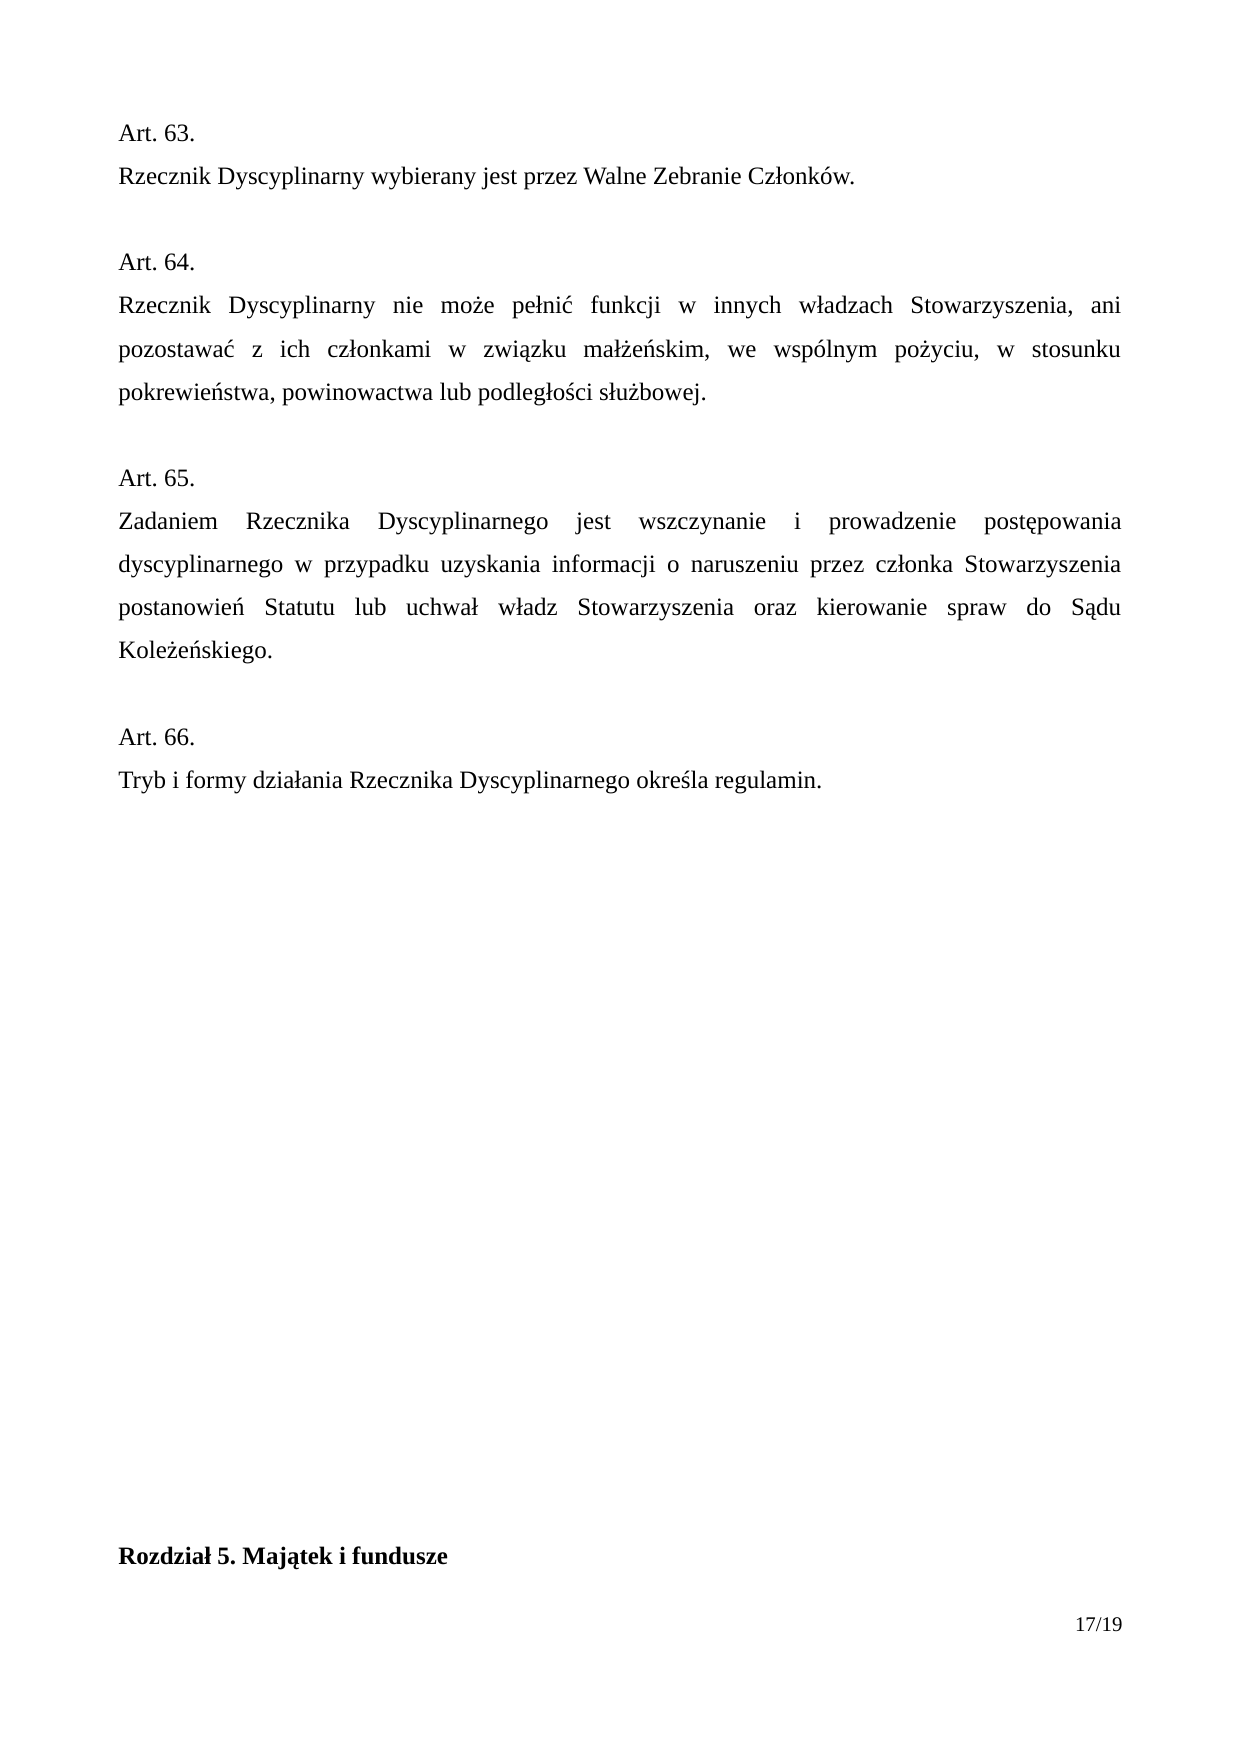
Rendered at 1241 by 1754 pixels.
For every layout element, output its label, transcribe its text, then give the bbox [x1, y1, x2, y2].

text Art. 63. [118, 118, 1122, 147]
text Tryb i formy działania Rzecznika Dyscyplinarnego określa regulamin. [118, 765, 1122, 794]
text Art. 66. [118, 722, 1122, 751]
text Rzecznik Dyscyplinarny wybierany jest przez Walne Zebranie Członków. [118, 161, 1122, 190]
text Art. 64. [118, 247, 1122, 276]
text Rozdział 5. Majątek i fundusze [118, 1541, 1122, 1570]
text Zadaniem Rzecznika Dyscyplinarnego jest wszczynanie i prowadzenie postępowania dyscyplinarnego w przypadku uzyskania informacji o naruszeniu przez członka Stowarzyszenia postanowień Statutu lub uchwał władz Stowarzyszenia oraz kierowanie spraw do Sądu Koleżeńskiego. [118, 506, 1122, 664]
text Rzecznik Dyscyplinarny nie może pełnić funkcji w innych władzach Stowarzyszenia, ani pozostawać z ich członkami w związku małżeńskim, we wspólnym pożyciu, w stosunku pokrewieństwa, powinowactwa lub podległości służbowej. [118, 291, 1122, 406]
text Art. 65. [118, 463, 1122, 492]
